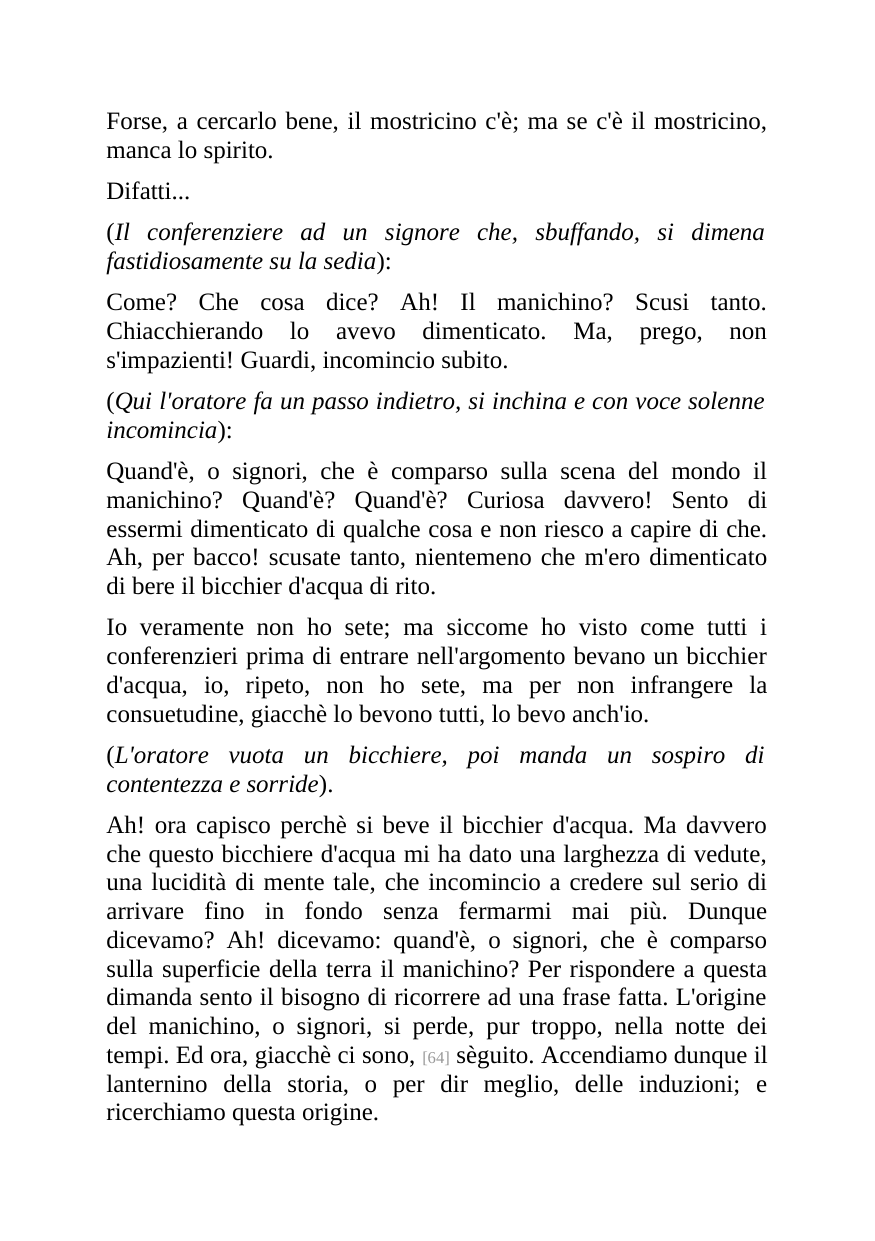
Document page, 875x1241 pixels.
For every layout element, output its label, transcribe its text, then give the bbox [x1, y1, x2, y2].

text Difatti... [106, 176, 768, 205]
text (Il conferenziere ad un signore che, sbuffando, si dimena fastidiosamente su la sedia): [106, 217, 768, 275]
text Io veramente non ho sete; ma siccome ho visto come tutti i conferenzieri prima di entrare nell'argomento bevano un bicchier d'acqua, io, ripeto, non ho sete, ma per non infrangere la consuetudine, giacchè lo bevono tutti, lo bevo anch'io. [106, 612, 768, 727]
text (L'oratore vuota un bicchiere, poi manda un sospiro di contentezza e sorride). [106, 740, 768, 797]
text (Qui l'oratore fa un passo indietro, si inchina e con voce solenne incomincia): [106, 386, 768, 444]
text Forse, a cercarlo bene, il mostricino c'è; ma se c'è il mostricino, manca lo spirito. [106, 106, 768, 164]
text Ah! ora capisco perchè si beve il bicchier d'acqua. Ma davvero che questo bicchiere d'acqua mi ha dato una larghezza di vedute, una lucidità di mente tale, che incomincio a credere sul serio di arrivare fino in fondo senza fermarmi mai più. Dunque dicevamo? Ah! dicevamo: quand'è, o signori, che è comparso sulla superficie della terra il manichino? Per rispondere a questa dimanda sento il bisogno di ricorrere ad una frase fatta. L'origine del manichino, o signori, si perde, pur troppo, nella notte dei tempi. Ed ora, giacchè ci sono, [64] sèguito. Accendiamo dunque il lanternino della storia, o per dir meglio, delle induzioni; e ricerchiamo questa origine. [106, 810, 768, 1126]
text Come? Che cosa dice? Ah! Il manichino? Scusi tanto. Chiacchierando lo avevo dimenticato. Ma, prego, non s'impazienti! Guardi, incomincio subito. [106, 287, 768, 374]
text Quand'è, o signori, che è comparso sulla scena del mondo il manichino? Quand'è? Quand'è? Curiosa davvero! Sento di essermi dimenticato di qualche cosa e non riesco a capire di che. Ah, per bacco! scusate tanto, nientemeno che m'ero dimenticato di bere il bicchier d'acqua di rito. [106, 456, 768, 600]
